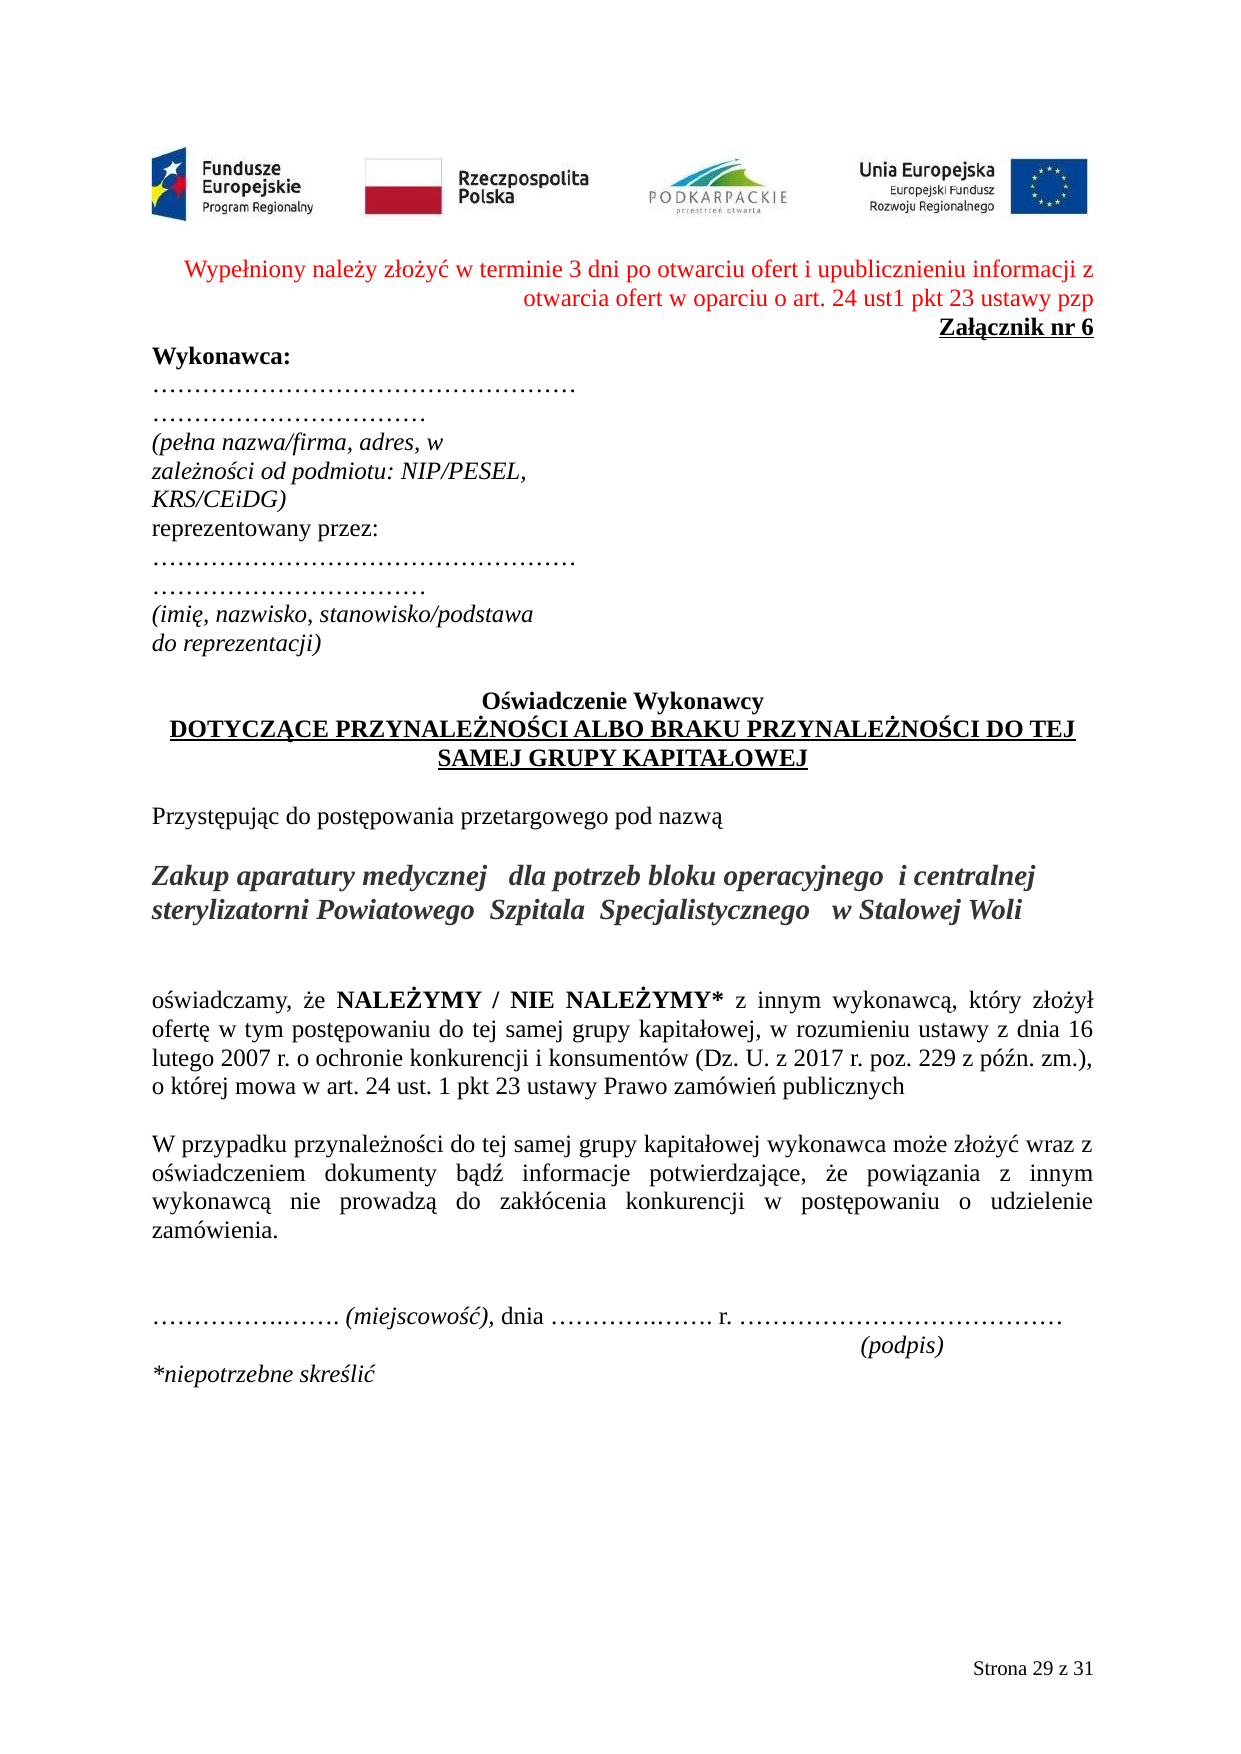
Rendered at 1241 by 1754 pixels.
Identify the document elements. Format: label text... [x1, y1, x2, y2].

text …………………………………………… [152, 369, 1094, 398]
text Załącznik nr 6 [152, 312, 1094, 341]
text (podpis) [860, 1330, 1094, 1359]
text oświadczamy, że NALEŻYMY / NIE NALEŻYMY* z innym wykonawcą, który złożył ofertę w tym postępowaniu do tej samej grupy kapitałowej, w rozumieniu ustawy z dnia 16 lutego 2007 r. o ochronie konkurencji i konsumentów (Dz. U. z 2017 r. poz. 229 z późn. zm.), o której mowa w art. 24 ust. 1 pkt 23 ustawy Prawo zamówień publicznych [152, 985, 1094, 1100]
text …………….……. (miejscowość), dnia ………….……. r. ………………………………… [152, 1301, 1094, 1330]
text Oświadczenie Wykonawcy [152, 686, 1094, 714]
text reprezentowany przez: [152, 513, 1094, 542]
text Przystępując do postępowania przetargowego pod nazwą [152, 801, 1094, 829]
text …………………………… [152, 571, 1094, 599]
text …………………………………………… [152, 542, 1094, 571]
text do reprezentacji) [152, 628, 1094, 657]
text W przypadku przynależności do tej samej grupy kapitałowej wykonawca może złożyć wraz z oświadczeniem dokumenty bądź informacje potwierdzające, że powiązania z innym wykonawcą nie prowadzą do zakłócenia konkurencji w postępowaniu o udzielenie zamówienia. [152, 1129, 1094, 1244]
picture [151, 147, 1095, 226]
text *niepotrzebne skreślić [152, 1359, 1094, 1388]
text (pełna nazwa/firma, adres, w [152, 427, 1094, 456]
text Wykonawca: [152, 341, 1094, 369]
text (imię, nazwisko, stanowisko/podstawa [152, 599, 1094, 628]
text zależności od podmiotu: NIP/PESEL, [152, 456, 1094, 484]
text Zakup aparatury medycznej dla potrzeb bloku operacyjnego i centralnej sterylizatorni Powiatowego Szpitala Specjalistycznego w Stalowej Woli [152, 858, 1094, 925]
text Wypełniony należy złożyć w terminie 3 dni po otwarciu ofert i upublicznieniu informacji z otwarcia ofert w oparciu o art. 24 ust1 pkt 23 ustawy pzp [152, 254, 1094, 312]
text KRS/CEiDG) [152, 484, 1094, 513]
text …………………………… [152, 398, 1094, 427]
text DOTYCZĄCE PRZYNALEŻNOŚCI ALBO BRAKU PRZYNALEŻNOŚCI DO TEJ SAMEJ GRUPY KAPITAŁOWEJ [152, 714, 1094, 772]
